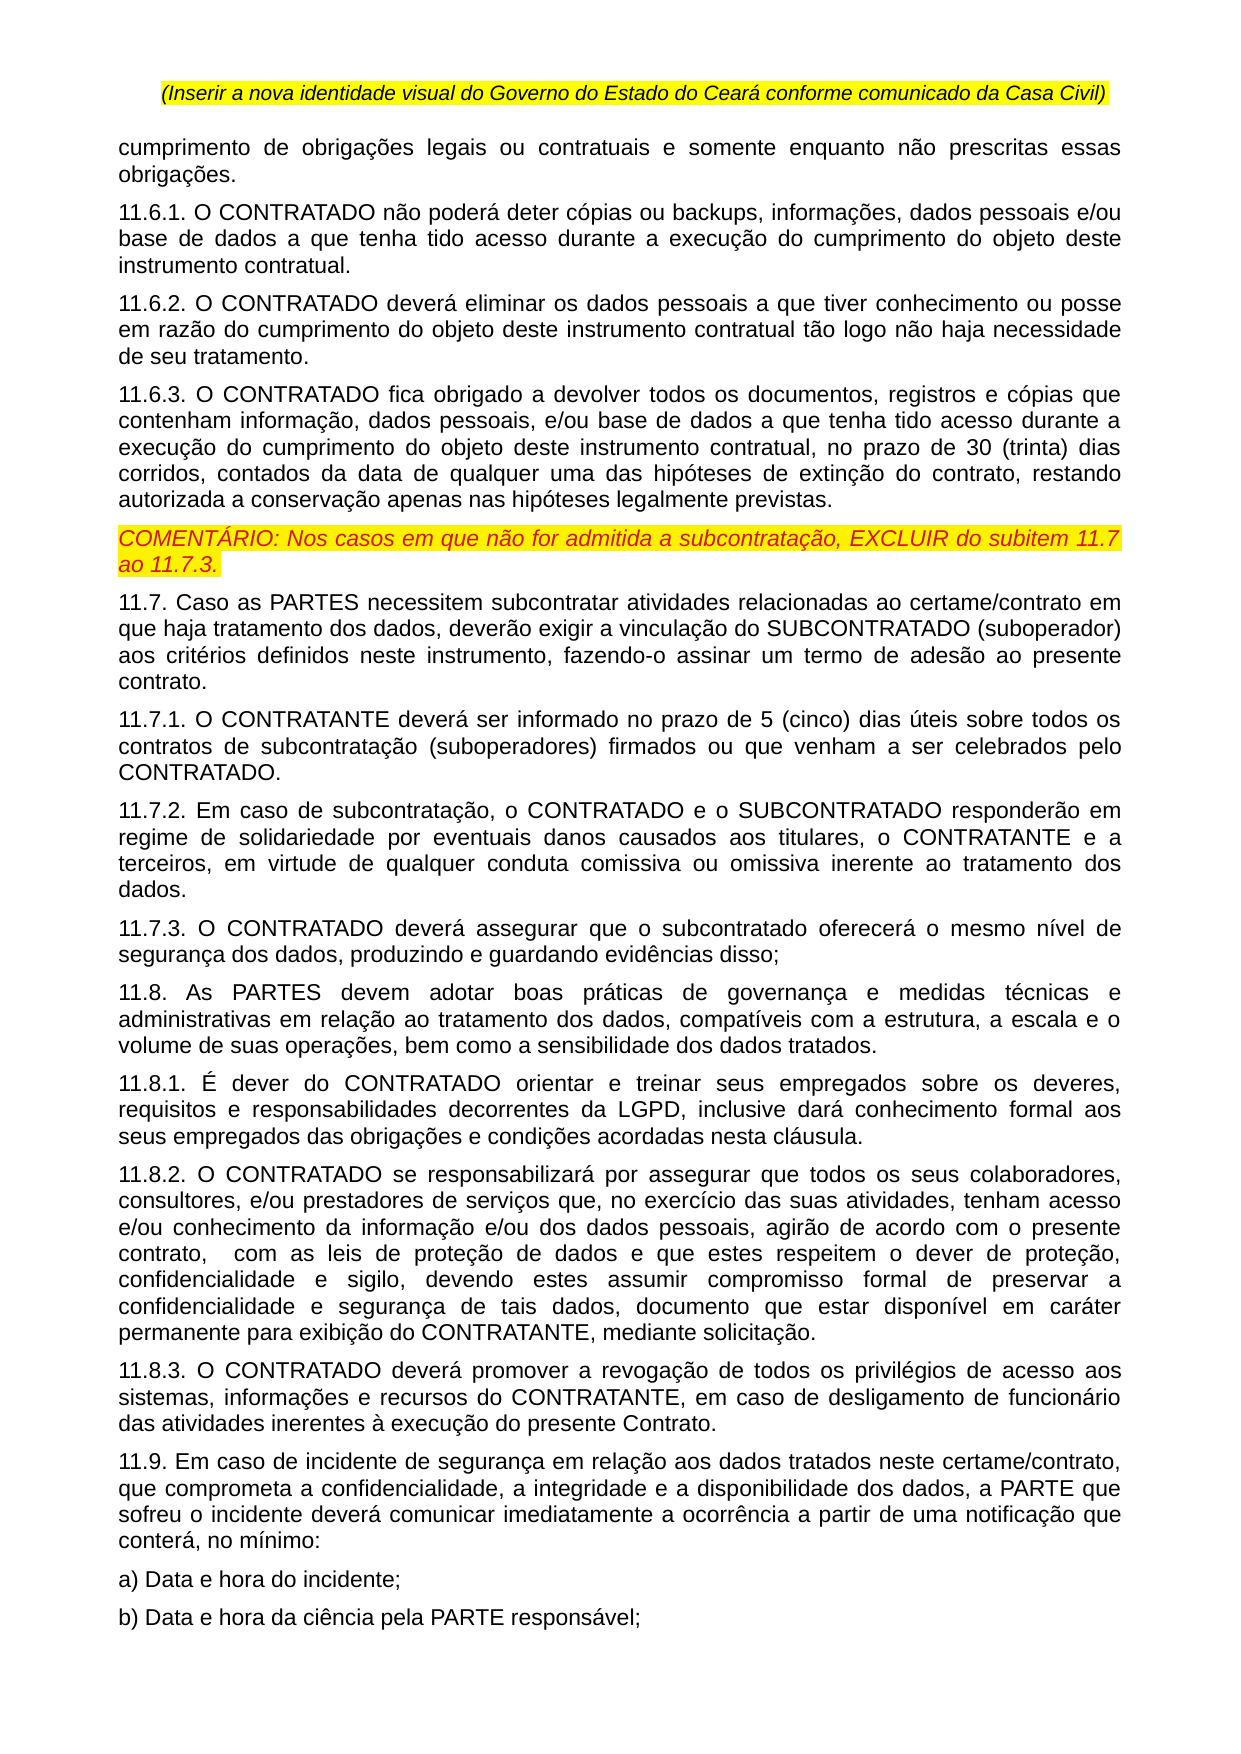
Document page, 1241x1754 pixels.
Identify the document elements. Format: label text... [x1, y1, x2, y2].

text 11.8.2. O CONTRATADO se responsabilizará por assegurar que todos os seus colaboradores, consultores, e/ou prestadores de serviços que, no exercício das suas atividades, tenham acesso e/ou conhecimento da informação e/ou dos dados pessoais, agirão de acordo com o presente contrato, com as leis de proteção de dados e que estes respeitem o dever de proteção, confidencialidade e sigilo, devendo estes assumir compromisso formal de preservar a confidencialidade e segurança de tais dados, documento que estar disponível em caráter permanente para exibição do CONTRATANTE, mediante solicitação. [118, 1161, 1122, 1346]
text a) Data e hora do incidente; [118, 1566, 1122, 1592]
text 11.6.3. O CONTRATADO fica obrigado a devolver todos os documentos, registros e cópias que contenham informação, dados pessoais, e/ou base de dados a que tenha tido acesso durante a execução do cumprimento do objeto deste instrumento contratual, no prazo de 30 (trinta) dias corridos, contados da data de qualquer uma das hipóteses de extinção do contrato, restando autorizada a conservação apenas nas hipóteses legalmente previstas. [118, 381, 1122, 513]
text 11.7.3. O CONTRATADO deverá assegurar que o subcontratado oferecerá o mesmo nível de segurança dos dados, produzindo e guardando evidências disso; [118, 914, 1122, 967]
text 11.8. As PARTES devem adotar boas práticas de governança e medidas técnicas e administrativas em relação ao tratamento dos dados, compatíveis com a estrutura, a escala e o volume de suas operações, bem como a sensibilidade dos dados tratados. [118, 979, 1122, 1058]
text 11.7. Caso as PARTES necessitem subcontratar atividades relacionadas ao certame/contrato em que haja tratamento dos dados, deverão exigir a vinculação do SUBCONTRATADO (suboperador) aos critérios definidos neste instrumento, fazendo-o assinar um termo de adesão ao presente contrato. [118, 589, 1122, 694]
text 11.7.2. Em caso de subcontratação, o CONTRATADO e o SUBCONTRATADO responderão em regime de solidariedade por eventuais danos causados aos titulares, o CONTRATANTE e a terceiros, em virtude de qualquer conduta comissiva ou omissiva inerente ao tratamento dos dados. [118, 797, 1122, 903]
text 11.6.2. O CONTRATADO deverá eliminar os dados pessoais a que tiver conhecimento ou posse em razão do cumprimento do objeto deste instrumento contratual tão logo não haja necessidade de seu tratamento. [118, 290, 1122, 369]
text COMENTÁRIO: Nos casos em que não for admitida a subcontratação, EXCLUIR do subitem 11.7 ao 11.7.3. [118, 524, 1122, 577]
text 11.7.1. O CONTRATANTE deverá ser informado no prazo de 5 (cinco) dias úteis sobre todos os contratos de subcontratação (suboperadores) firmados ou que venham a ser celebrados pelo CONTRATADO. [118, 706, 1122, 785]
text b) Data e hora da ciência pela PARTE responsável; [118, 1604, 1122, 1630]
text 11.9. Em caso de incidente de segurança em relação aos dados tratados neste certame/contrato, que comprometa a confidencialidade, a integridade e a disponibilidade dos dados, a PARTE que sofreu o incidente deverá comunicar imediatamente a ocorrência a partir de uma notificação que conterá, no mínimo: [118, 1448, 1122, 1554]
text 11.6.1. O CONTRATADO não poderá deter cópias ou backups, informações, dados pessoais e/ou base de dados a que tenha tido acesso durante a execução do cumprimento do objeto deste instrumento contratual. [118, 199, 1122, 278]
text 11.8.1. É dever do CONTRATADO orientar e treinar seus empregados sobre os deveres, requisitos e responsabilidades decorrentes da LGPD, inclusive dará conhecimento formal aos seus empregados das obrigações e condições acordadas nesta cláusula. [118, 1070, 1122, 1149]
text 11.8.3. O CONTRATADO deverá promover a revogação de todos os privilégios de acesso aos sistemas, informações e recursos do CONTRATANTE, em caso de desligamento de funcionário das atividades inerentes à execução do presente Contrato. [118, 1357, 1122, 1436]
text cumprimento de obrigações legais ou contratuais e somente enquanto não prescritas essas obrigações. [118, 134, 1122, 187]
